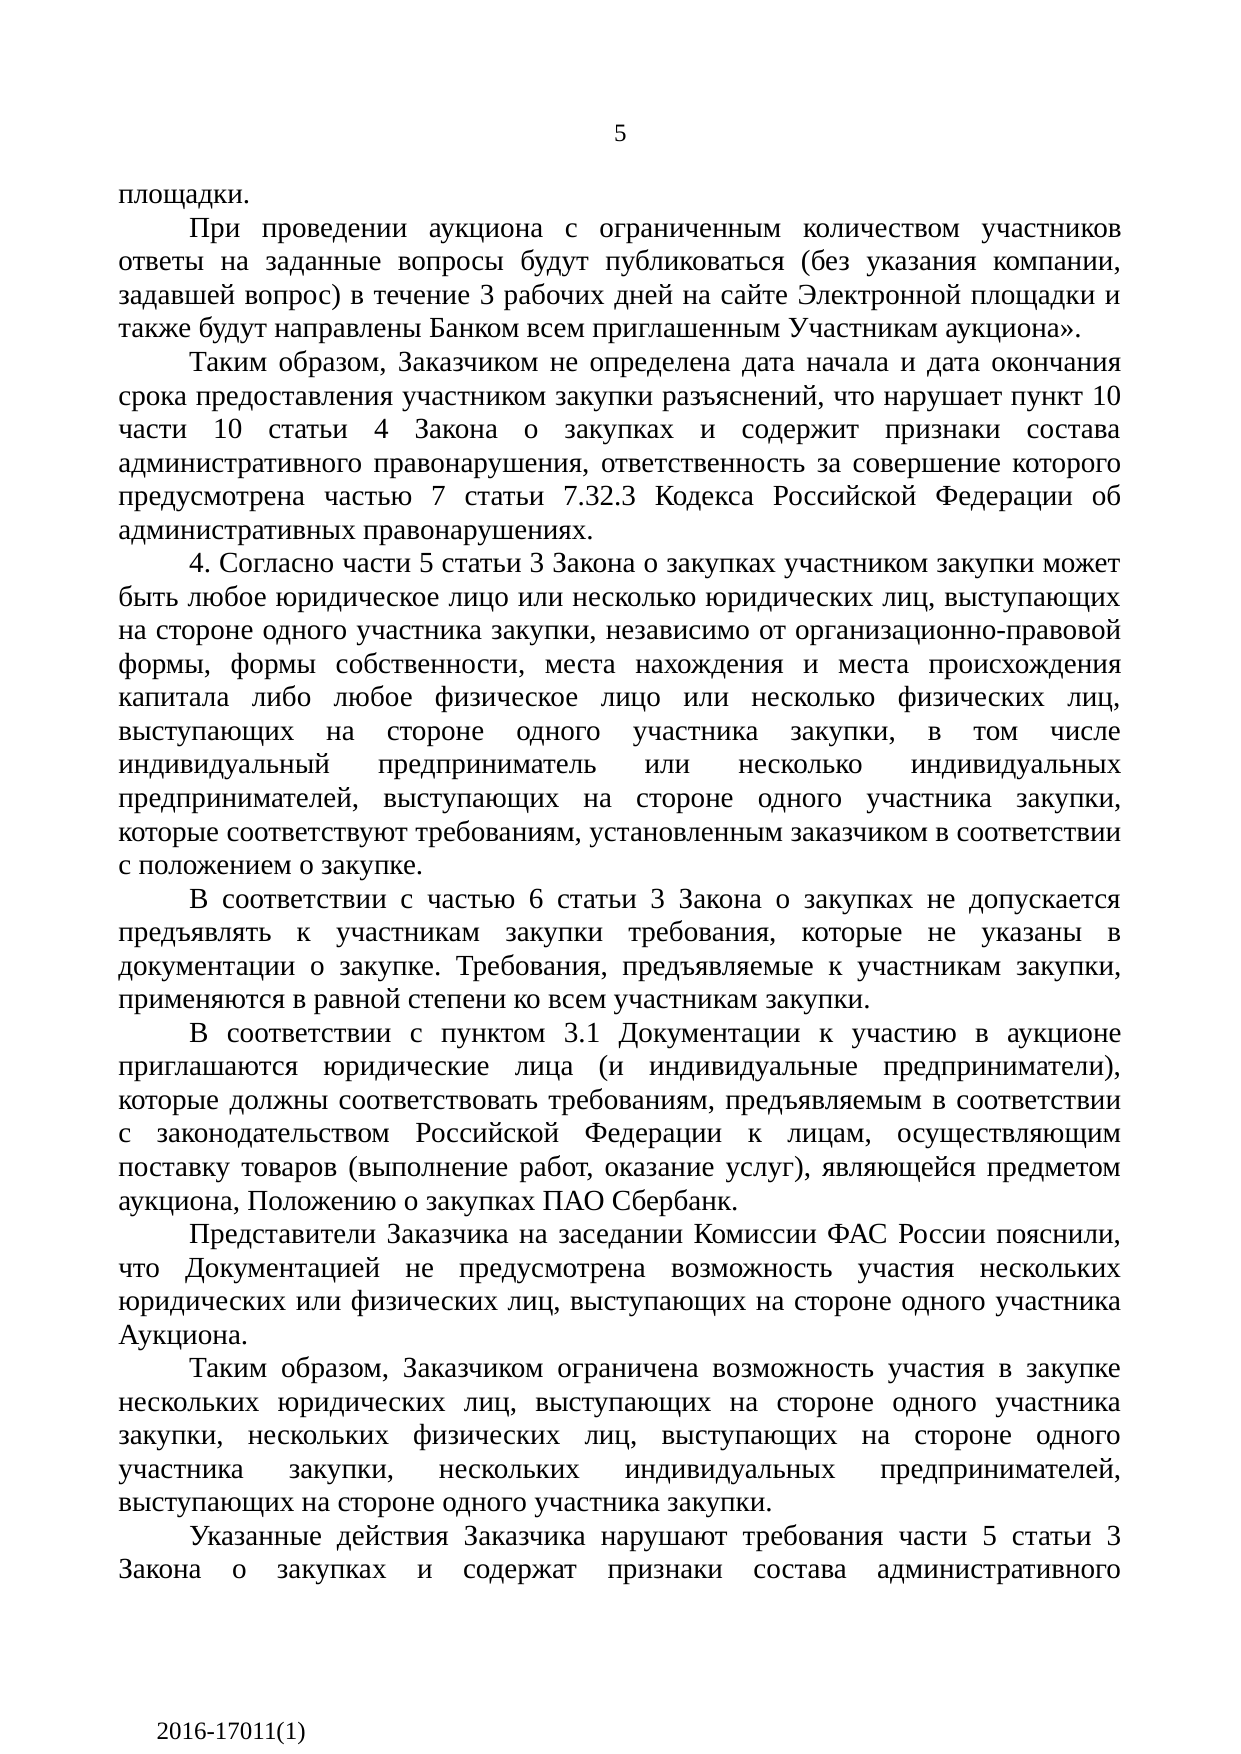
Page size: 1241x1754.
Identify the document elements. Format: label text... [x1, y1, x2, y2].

text 4. Согласно части 5 статьи 3 Закона о закупках участником закупки может быть любое юридическое лицо или несколько юридических лиц, выступающих на стороне одного участника закупки, независимо от организационно-правовой формы, формы собственности, места нахождения и места происхождения капитала либо любое физическое лицо или несколько физических лиц, выступающих на стороне одного участника закупки, в том числе индивидуальный предприниматель или несколько индивидуальных предпринимателей, выступающих на стороне одного участника закупки, которые соответствуют требованиям, установленным заказчиком в соответствии с положением о закупке. [118, 545, 1122, 881]
text В соответствии с пунктом 3.1 Документации к участию в аукционе приглашаются юридические лица (и индивидуальные предприниматели), которые должны соответствовать требованиям, предъявляемым в соответствии с законодательством Российской Федерации к лицам, осуществляющим поставку товаров (выполнение работ, оказание услуг), являющейся предметом аукциона, Положению о закупках ПАО Сбербанк. [118, 1015, 1122, 1216]
text Представители Заказчика на заседании Комиссии ФАС России пояснили, что Документацией не предусмотрена возможность участия нескольких юридических или физических лиц, выступающих на стороне одного участника Аукциона. [118, 1216, 1122, 1350]
text Таким образом, Заказчиком ограничена возможность участия в закупке нескольких юридических лиц, выступающих на стороне одного участника закупки, нескольких физических лиц, выступающих на стороне одного участника закупки, нескольких индивидуальных предпринимателей, выступающих на стороне одного участника закупки. [118, 1350, 1122, 1518]
text площадки. [118, 176, 1122, 210]
text При проведении аукциона с ограниченным количеством участников ответы на заданные вопросы будут публиковаться (без указания компании, задавшей вопрос) в течение 3 рабочих дней на сайте Электронной площадки и также будут направлены Банком всем приглашенным Участникам аукциона». [118, 210, 1122, 344]
text Указанные действия Заказчика нарушают требования части 5 статьи 3 Закона о закупках и содержат признаки состава административного [118, 1518, 1122, 1585]
text В соответствии с частью 6 статьи 3 Закона о закупках не допускается предъявлять к участникам закупки требования, которые не указаны в документации о закупке. Требования, предъявляемые к участникам закупки, применяются в равной степени ко всем участникам закупки. [118, 881, 1122, 1015]
text Таким образом, Заказчиком не определена дата начала и дата окончания срока предоставления участником закупки разъяснений, что нарушает пункт 10 части 10 статьи 4 Закона о закупках и содержит признаки состава административного правонарушения, ответственность за совершение которого предусмотрена частью 7 статьи 7.32.3 Кодекса Российской Федерации об административных правонарушениях. [118, 344, 1122, 545]
